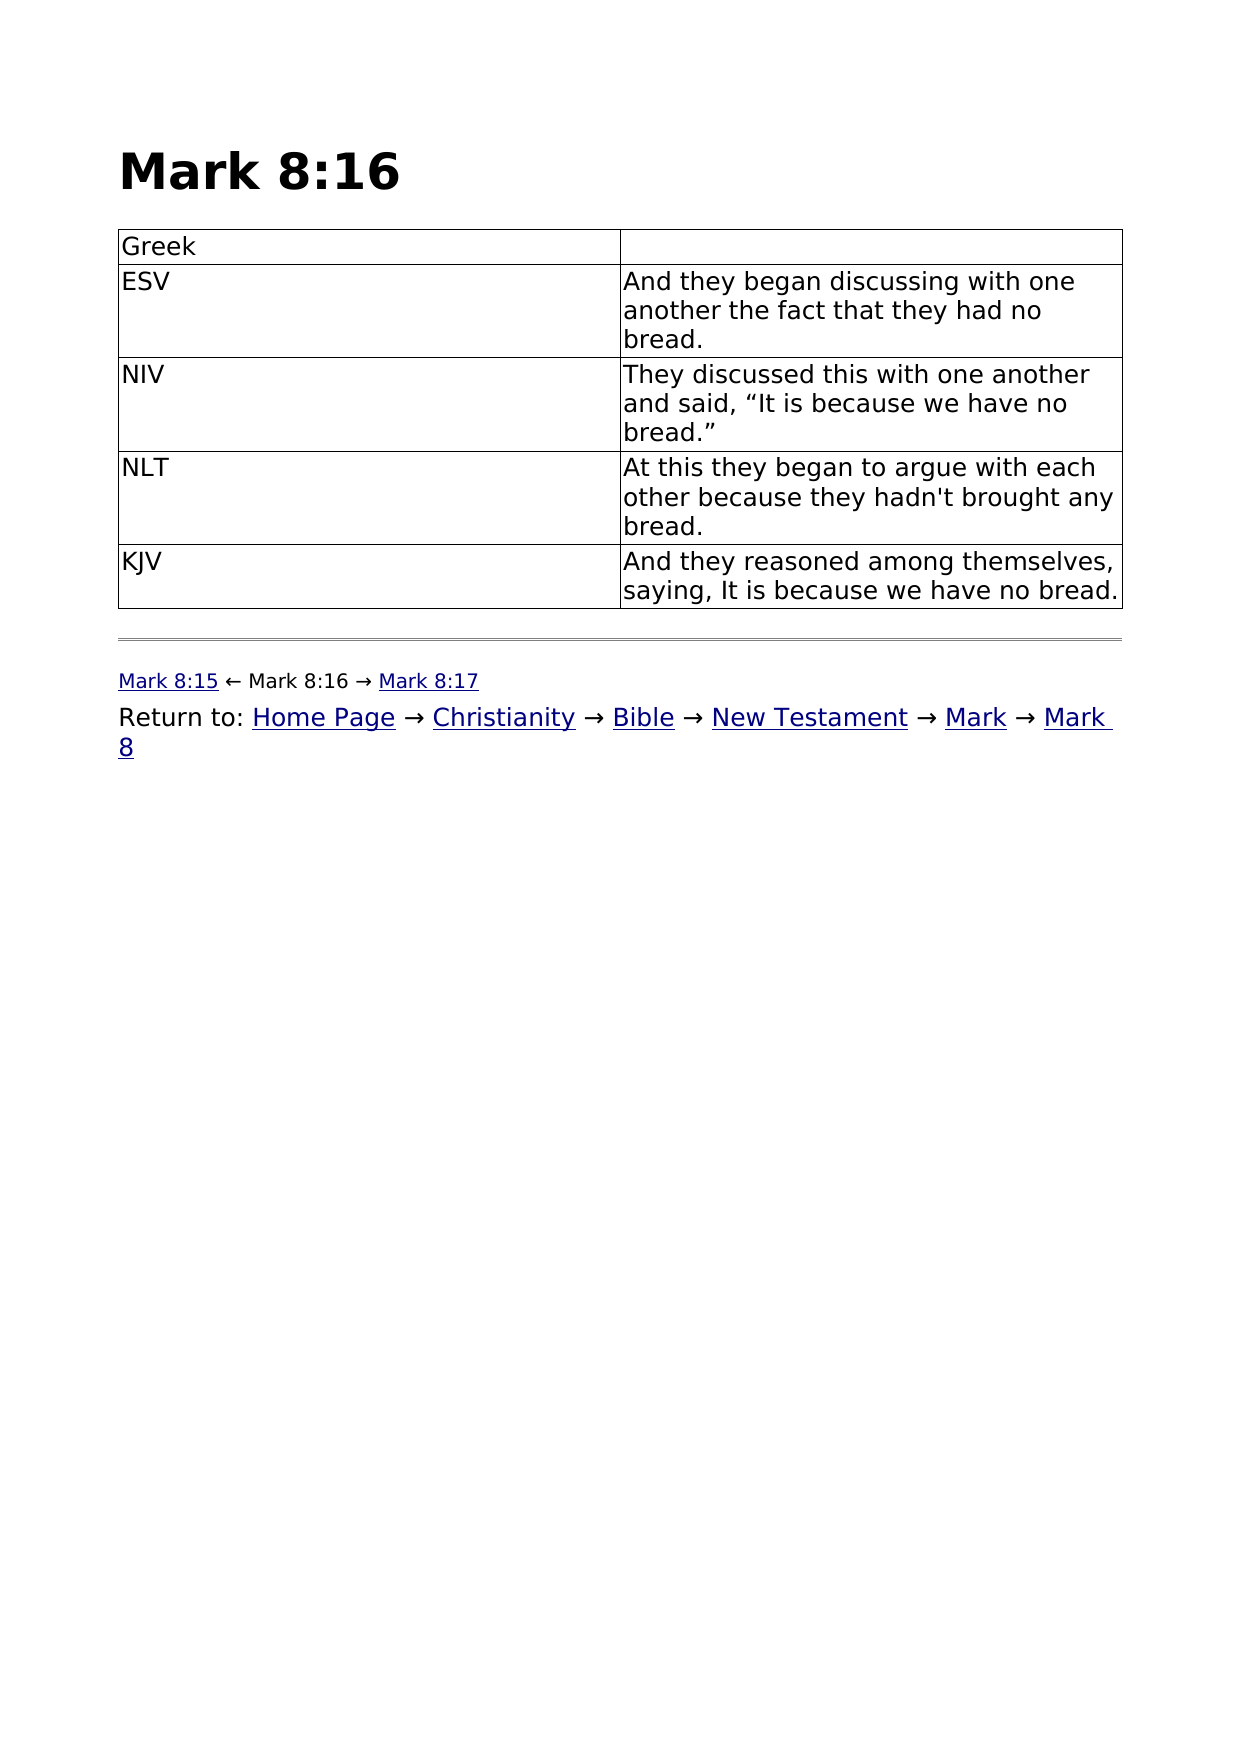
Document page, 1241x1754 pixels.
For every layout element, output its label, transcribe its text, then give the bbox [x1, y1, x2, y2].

table_header [621, 230, 1122, 264]
table_cell KJV [119, 545, 620, 608]
table_cell ESV [119, 265, 620, 357]
table_header Greek [119, 230, 620, 264]
text Return to: Home Page → Christianity → Bible → New Testament → Mark → Mark 8 [118, 704, 1122, 762]
table_cell NLT [119, 452, 620, 544]
table_cell And they reasoned among themselves, saying, It is because we have no bread. [621, 545, 1122, 608]
table_cell And they began discussing with one another the fact that they had no bread. [621, 265, 1122, 357]
table_cell They discussed this with one another and said, “It is because we have no bread.” [621, 358, 1122, 451]
subtitle Mark 8:16 [118, 143, 1122, 201]
text Mark 8:15 ← Mark 8:16 → Mark 8:17 [118, 669, 1122, 704]
table_cell At this they began to argue with each other because they hadn't brought any bread. [621, 452, 1122, 544]
table_cell NIV [119, 358, 620, 451]
